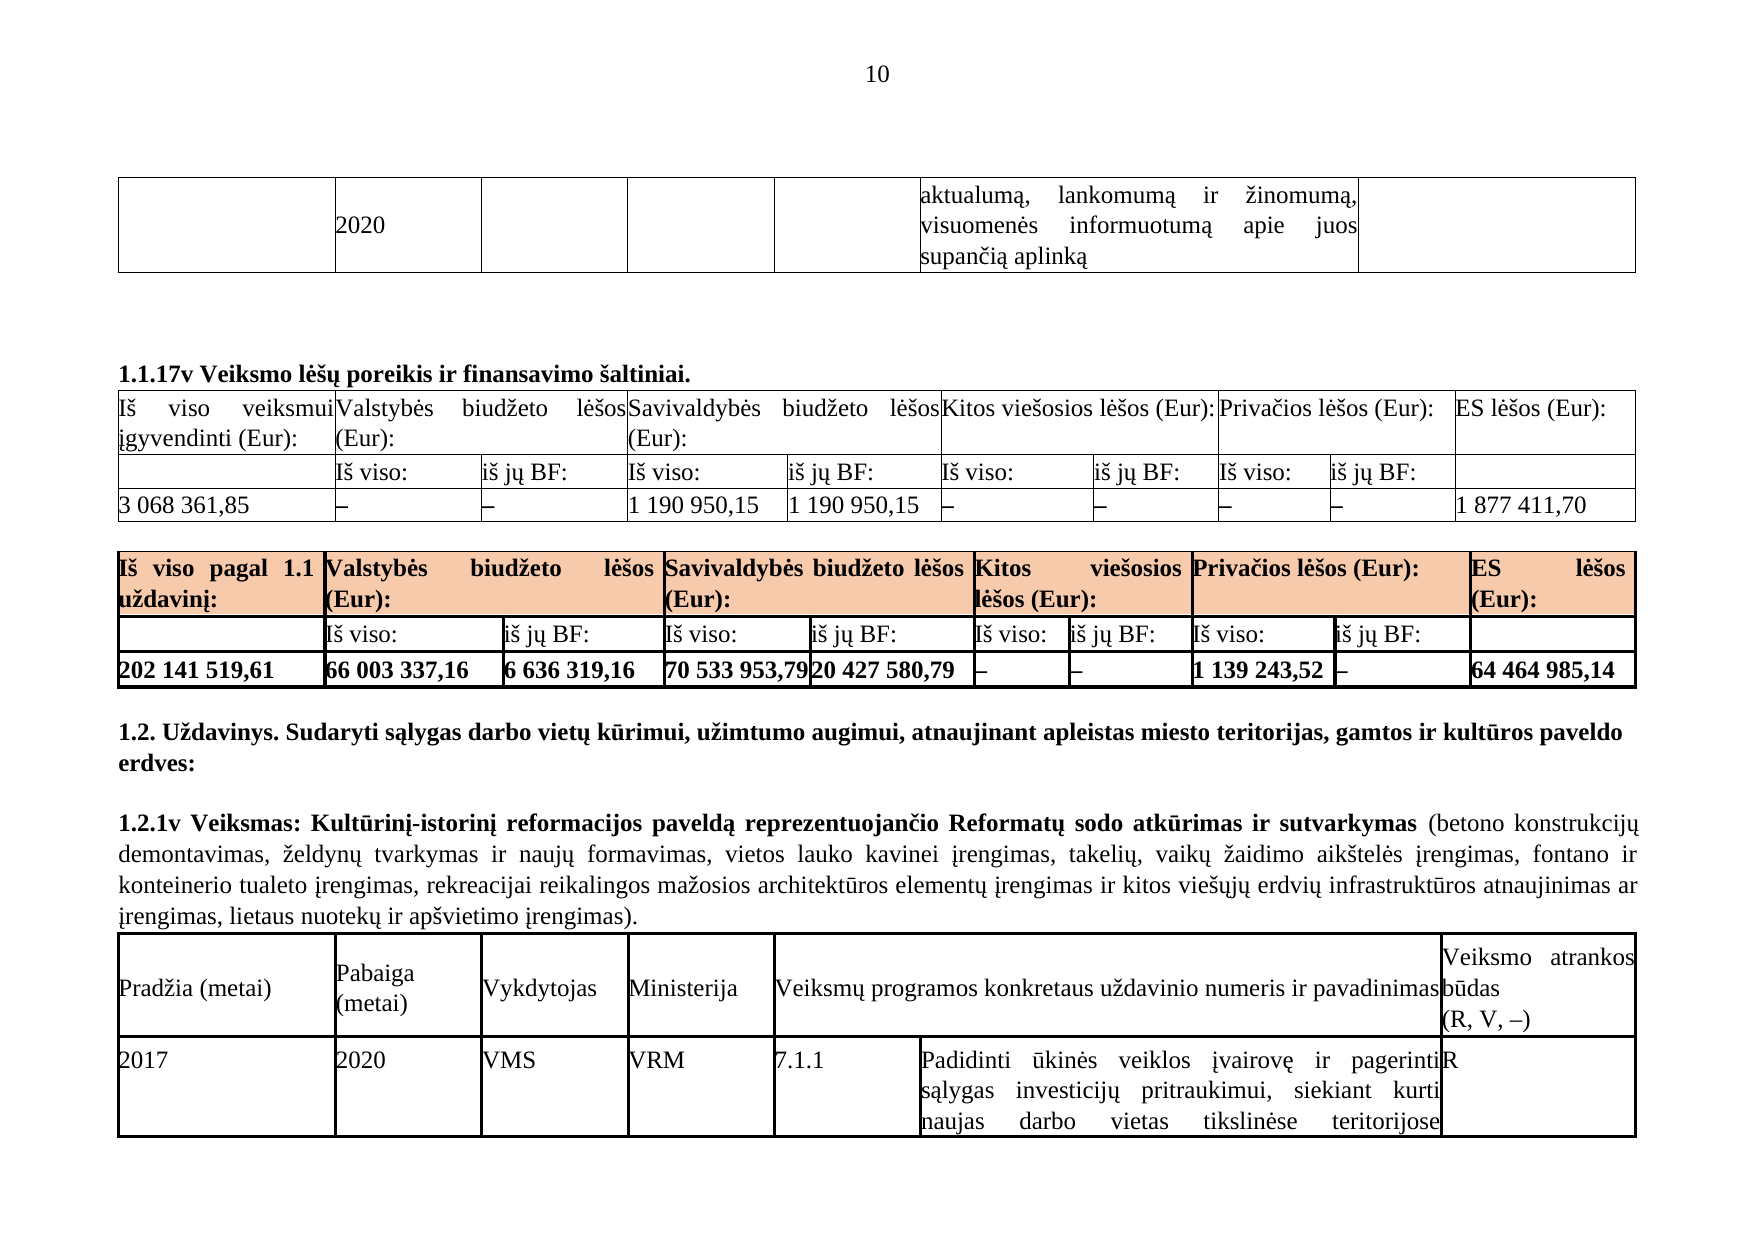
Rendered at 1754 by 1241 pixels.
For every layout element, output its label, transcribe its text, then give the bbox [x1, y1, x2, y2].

table_cell [119, 178, 335, 272]
table_header Privačios lėšos (Eur): [1194, 552, 1469, 614]
table_cell – [1331, 489, 1455, 521]
table_header Iš viso pagal 1.1 uždavinį: [120, 552, 323, 614]
table_header Privačios lėšos (Eur): [1219, 391, 1455, 454]
table_cell – [336, 489, 481, 521]
table_cell [120, 618, 323, 650]
table_cell iš jų BF: [505, 618, 663, 650]
table_cell [1456, 455, 1635, 487]
table_cell iš jų BF: [1337, 618, 1469, 650]
table_cell 66 003 337,16 [327, 653, 502, 685]
table_cell Iš viso: [1219, 455, 1330, 487]
text 1.2.1v Veiksmas: Kultūrinį-istorinį reformacijos paveldą reprezentuojančio Reformatų sodo atkūrimas ir sutvarkymas (betono konstrukcijų demontavimas, želdynų tvarkymas ir naujų formavimas, vietos lauko kavinei įrengimas, takelių, vaikų žaidimo aikštelės įrengimas, fontano ir konteinerio tualeto įrengimas, rekreacijai reikalingos mažosios architektūros elementų įrengimas ir kitos viešųjų erdvių infrastruktūros atnaujinimas ar įrengimas, lietaus nuotekų ir apšvietimo įrengimas). [118, 808, 1639, 930]
table_header Veiksmų programos konkretaus uždavinio numeris ir pavadinimas [776, 935, 1440, 1034]
table_cell iš jų BF: [1094, 455, 1218, 487]
table_header Veiksmo atrankos būdas (R, V, –) [1443, 935, 1634, 1034]
table_cell 1 190 950,15 [628, 489, 787, 521]
table_cell [1472, 618, 1634, 650]
table_header Iš viso veiksmui įgyvendinti (Eur): [119, 391, 335, 454]
table_header Pradžia (metai) [120, 935, 334, 1034]
table_cell – [942, 489, 1093, 521]
table_cell Iš viso: [976, 618, 1068, 650]
table_cell [482, 178, 627, 272]
table_cell iš jų BF: [482, 455, 627, 487]
table_cell iš jų BF: [812, 618, 973, 650]
table_cell VRM [630, 1038, 773, 1135]
table_cell Padidinti ūkinės veiklos įvairovę ir pagerinti sąlygas investicijų pritraukimui, siekiant kurti naujas darbo vietas tikslinėse teritorijose [922, 1038, 1440, 1135]
table_header Ministerija [630, 935, 773, 1034]
table_cell Iš viso: [628, 455, 787, 487]
table_cell 1 877 411,70 [1456, 489, 1635, 521]
table_header Vykdytojas [483, 935, 627, 1034]
table_cell Iš viso: [666, 618, 809, 650]
table_cell 20 427 580,79 [812, 653, 973, 685]
table_cell 2020 [336, 178, 481, 272]
table_cell – [482, 489, 627, 521]
table_cell – [1071, 653, 1191, 685]
table_cell Iš viso: [327, 618, 502, 650]
table_cell 7.1.1 [776, 1038, 919, 1135]
table_header Pabaiga (metai) [337, 935, 480, 1034]
table_header Savivaldybės biudžeto lėšos (Eur): [628, 391, 941, 454]
table_cell Iš viso: [1194, 618, 1333, 650]
table_cell 1 139 243,52 [1194, 653, 1333, 685]
table_header Kitos viešosios lėšos (Eur): [942, 391, 1218, 454]
table_cell 1 190 950,15 [788, 489, 941, 521]
table_cell 70 533 953,79 [666, 653, 809, 685]
table_header Savivaldybės biudžeto lėšos (Eur): [666, 552, 973, 614]
table_cell Padidinti kultūros ir gamtos paveldo aktualumą, lankomumą ir žinomumą, visuomenės informuotumą apie juos supančią aplinką [921, 178, 1358, 272]
table_cell 2017 [120, 1038, 334, 1135]
table_cell V [1359, 178, 1635, 272]
table_header Valstybės biudžeto lėšos (Eur): [336, 391, 627, 454]
table_cell 64 464 985,14 [1472, 653, 1634, 685]
table_cell VMS [483, 1038, 627, 1135]
table_cell Iš viso: [942, 455, 1093, 487]
table_header Kitos viešosios lėšos (Eur): [976, 552, 1191, 614]
table_cell 2020 [337, 1038, 480, 1135]
table_cell – [1219, 489, 1330, 521]
table_cell 6 636 319,16 [505, 653, 663, 685]
table_cell – [1337, 653, 1469, 685]
table_cell iš jų BF: [1071, 618, 1191, 650]
table_header Valstybės biudžeto lėšos (Eur): [327, 552, 663, 614]
table_cell 3 068 361,85 [119, 489, 335, 521]
table_cell [775, 178, 920, 272]
table_cell – [976, 653, 1068, 685]
table_header ES lėšos (Eur): [1472, 552, 1634, 614]
text 1.2. Uždavinys. Sudaryti sąlygas darbo vietų kūrimui, užimtumo augimui, atnaujinant apleistas miesto teritorijas, gamtos ir kultūros paveldo erdves: [118, 717, 1624, 777]
table_cell – [1094, 489, 1218, 521]
table_cell Iš viso: [336, 455, 481, 487]
table_cell [628, 178, 774, 272]
table_header ES lėšos (Eur): [1456, 391, 1635, 454]
table_cell [119, 455, 335, 487]
table_cell 202 141 519,61 [120, 653, 323, 685]
text 1.1.17v Veiksmo lėšų poreikis ir finansavimo šaltiniai. [118, 359, 1636, 388]
table_cell iš jų BF: [1331, 455, 1455, 487]
table_cell R [1443, 1038, 1634, 1135]
table_cell iš jų BF: [788, 455, 941, 487]
